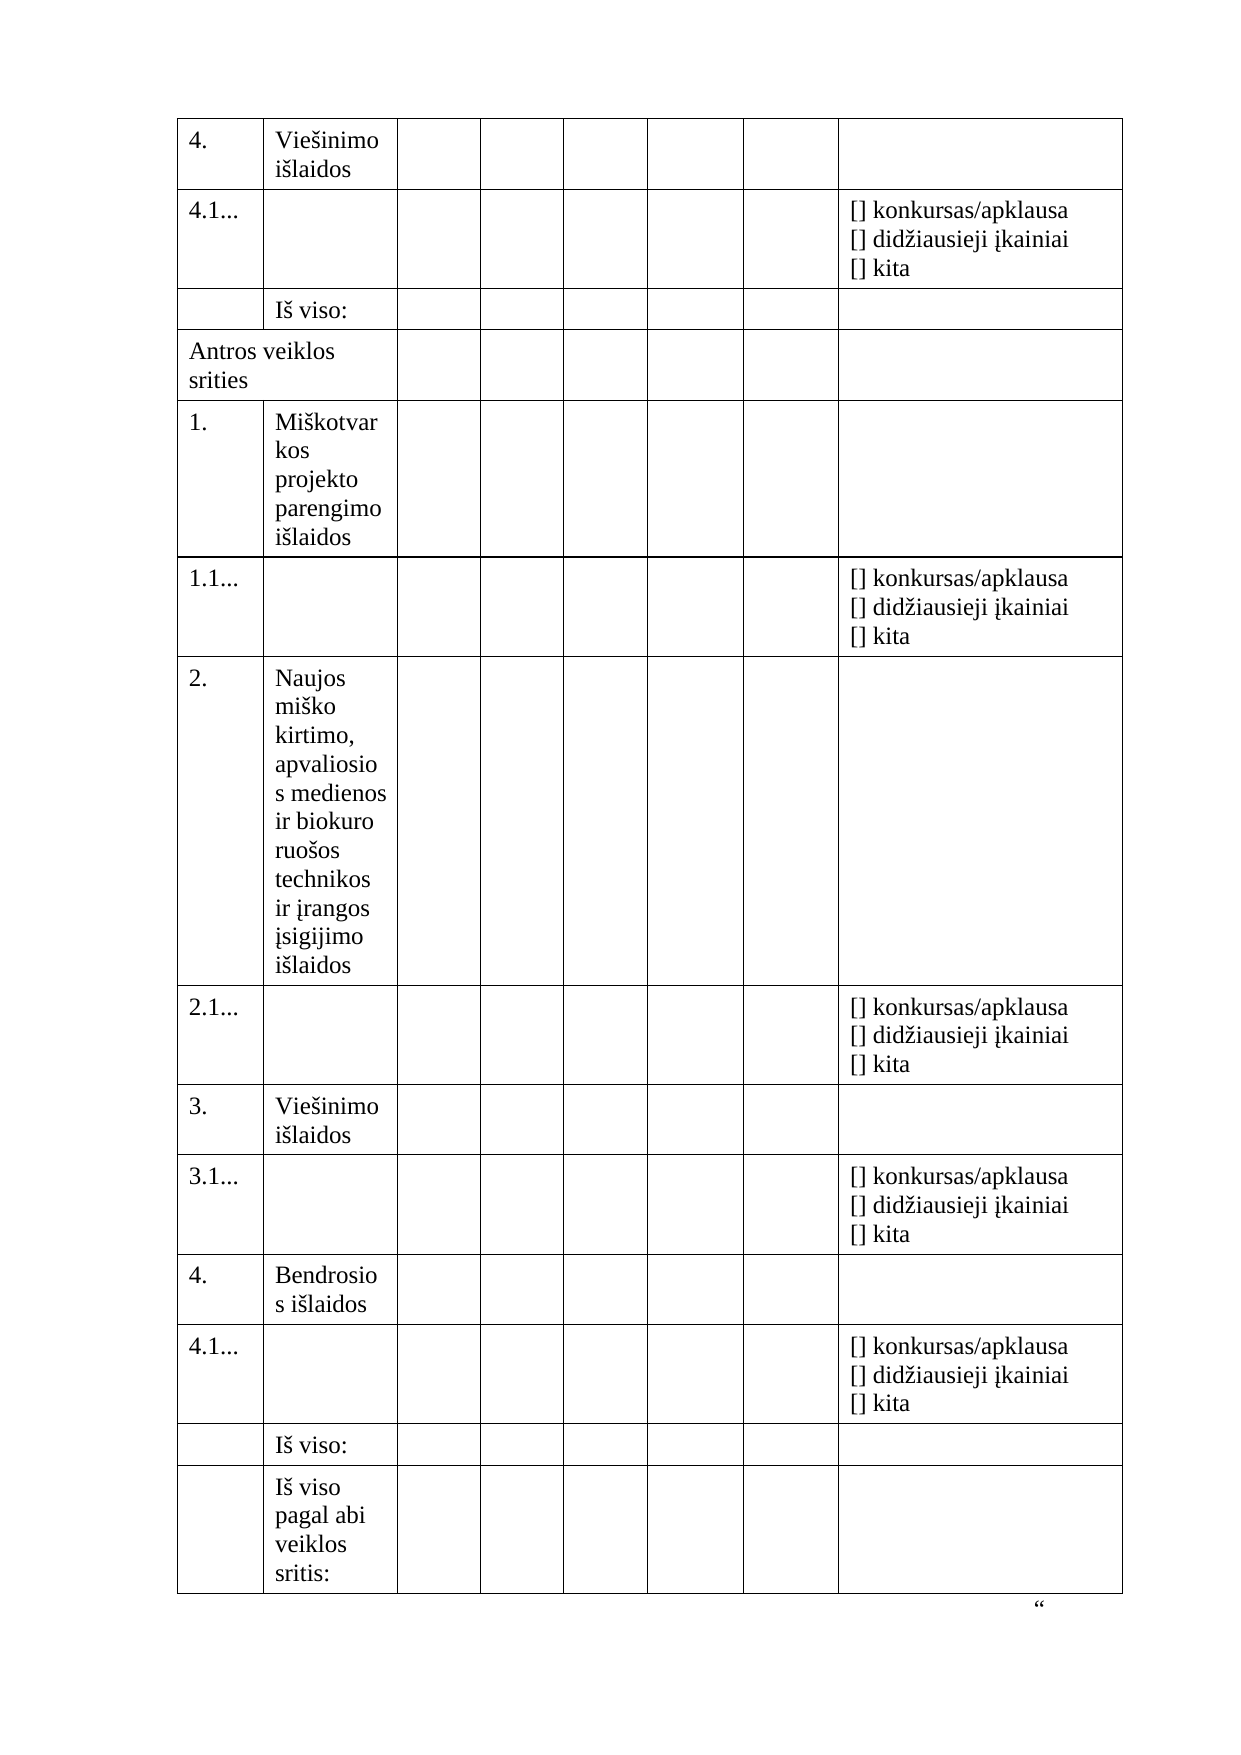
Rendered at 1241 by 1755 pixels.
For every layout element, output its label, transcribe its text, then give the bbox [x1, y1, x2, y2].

table_cell [481, 1466, 563, 1593]
table_cell [648, 330, 743, 400]
table_cell [398, 1155, 480, 1253]
table_cell [398, 190, 480, 288]
table_cell [564, 119, 647, 188]
table_cell [744, 1466, 838, 1593]
table_cell [648, 1255, 743, 1324]
table_cell [839, 657, 1122, 985]
table_cell Antros veiklos srities [178, 330, 397, 400]
table_cell 4.1... [178, 1325, 263, 1423]
table_cell [564, 1424, 647, 1465]
table_cell [481, 330, 563, 400]
table_cell [][] konkursas/apklausa [][] didžiausieji įkainiai [][] kita [839, 1325, 1122, 1423]
table_cell [][] konkursas/apklausa [][] didžiausieji įkainiai [][] kita [839, 190, 1122, 288]
table_cell [178, 1424, 263, 1465]
table_cell [839, 401, 1122, 556]
table_cell [839, 330, 1122, 400]
table_cell [398, 119, 480, 188]
table_cell [839, 1466, 1122, 1593]
table_cell 3.1... [178, 1155, 263, 1253]
table_cell 4.1... [178, 190, 263, 288]
table_cell [398, 1424, 480, 1465]
table_cell [564, 1325, 647, 1423]
table_cell 4. [178, 1255, 263, 1324]
table_cell [648, 401, 743, 556]
table_cell [744, 657, 838, 985]
table_cell [648, 190, 743, 288]
table_cell Viešinimo išlaidos [264, 119, 397, 188]
table_cell [481, 1255, 563, 1324]
table_cell [481, 289, 563, 329]
table_cell [744, 289, 838, 329]
table_cell [][] konkursas/apklausa [][] didžiausieji įkainiai [][] kita [839, 986, 1122, 1084]
table_cell [839, 1085, 1122, 1154]
table_cell [564, 190, 647, 288]
table_cell [481, 986, 563, 1084]
table_cell [648, 986, 743, 1084]
table_cell [264, 986, 397, 1084]
table_cell [744, 1085, 838, 1154]
table_cell [481, 401, 563, 556]
table_cell 3. [178, 1085, 263, 1154]
table_cell [398, 1085, 480, 1154]
table_cell [744, 1424, 838, 1465]
table_cell [564, 657, 647, 985]
table_cell [481, 119, 563, 188]
table_cell Miškotvarkos projekto parengimo išlaidos [264, 401, 397, 556]
table_cell [744, 558, 838, 656]
text “ [177, 1594, 1122, 1622]
table_cell [398, 1255, 480, 1324]
table_cell [648, 1155, 743, 1253]
table_cell 1.1... [178, 558, 263, 656]
table_cell [648, 1466, 743, 1593]
table_cell [178, 289, 263, 329]
table_cell Viešinimo išlaidos [264, 1085, 397, 1154]
table_cell [648, 657, 743, 985]
table_cell [564, 1085, 647, 1154]
table_cell [564, 1255, 647, 1324]
table_cell [398, 330, 480, 400]
table_cell [839, 289, 1122, 329]
table_cell [648, 289, 743, 329]
table_cell [744, 1325, 838, 1423]
table_cell [264, 1325, 397, 1423]
table_cell [648, 1325, 743, 1423]
table_cell [264, 1155, 397, 1253]
table_cell [481, 190, 563, 288]
table_cell 2.1... [178, 986, 263, 1084]
table_cell [744, 190, 838, 288]
table_cell [839, 1424, 1122, 1465]
table_cell [398, 1466, 480, 1593]
table_cell [744, 330, 838, 400]
table_cell [744, 401, 838, 556]
table_cell Iš viso pagal abi veiklos sritis: [264, 1466, 397, 1593]
table_cell [564, 1155, 647, 1253]
table_cell [][] konkursas/apklausa [][] didžiausieji įkainiai [][] kita [839, 1155, 1122, 1253]
table_cell [564, 558, 647, 656]
table_cell Naujos miško kirtimo, apvaliosios medienos ir biokuro ruošos technikos ir įrangos įsigijimo išlaidos [264, 657, 397, 985]
table_cell [744, 986, 838, 1084]
table_cell [648, 558, 743, 656]
table_cell Bendrosios išlaidos [264, 1255, 397, 1324]
table_cell [648, 119, 743, 188]
table_cell [564, 330, 647, 400]
table_cell [744, 1155, 838, 1253]
table_cell [398, 558, 480, 656]
table_cell Iš viso: [264, 289, 397, 329]
table_cell [398, 1325, 480, 1423]
table_cell [648, 1424, 743, 1465]
table_cell [398, 401, 480, 556]
table_cell [564, 289, 647, 329]
table_cell [178, 1466, 263, 1593]
table_cell [398, 289, 480, 329]
table_cell [481, 1325, 563, 1423]
table_cell 4. [178, 119, 263, 188]
table_cell [264, 558, 397, 656]
table_cell [839, 119, 1122, 188]
table_cell [564, 401, 647, 556]
table_cell Iš viso: [264, 1424, 397, 1465]
table_cell 2. [178, 657, 263, 985]
table_cell [481, 558, 563, 656]
table_cell [][] konkursas/apklausa [][] didžiausieji įkainiai [][] kita [839, 558, 1122, 656]
table_cell [481, 657, 563, 985]
table_cell [648, 1085, 743, 1154]
table_cell [481, 1424, 563, 1465]
table_cell [481, 1155, 563, 1253]
table_cell [744, 119, 838, 188]
table_cell [839, 1255, 1122, 1324]
table_cell 1. [178, 401, 263, 556]
table_cell [398, 986, 480, 1084]
table_cell [564, 986, 647, 1084]
table_cell [481, 1085, 563, 1154]
table_cell [564, 1466, 647, 1593]
table_cell [264, 190, 397, 288]
table_cell [744, 1255, 838, 1324]
table_cell [398, 657, 480, 985]
